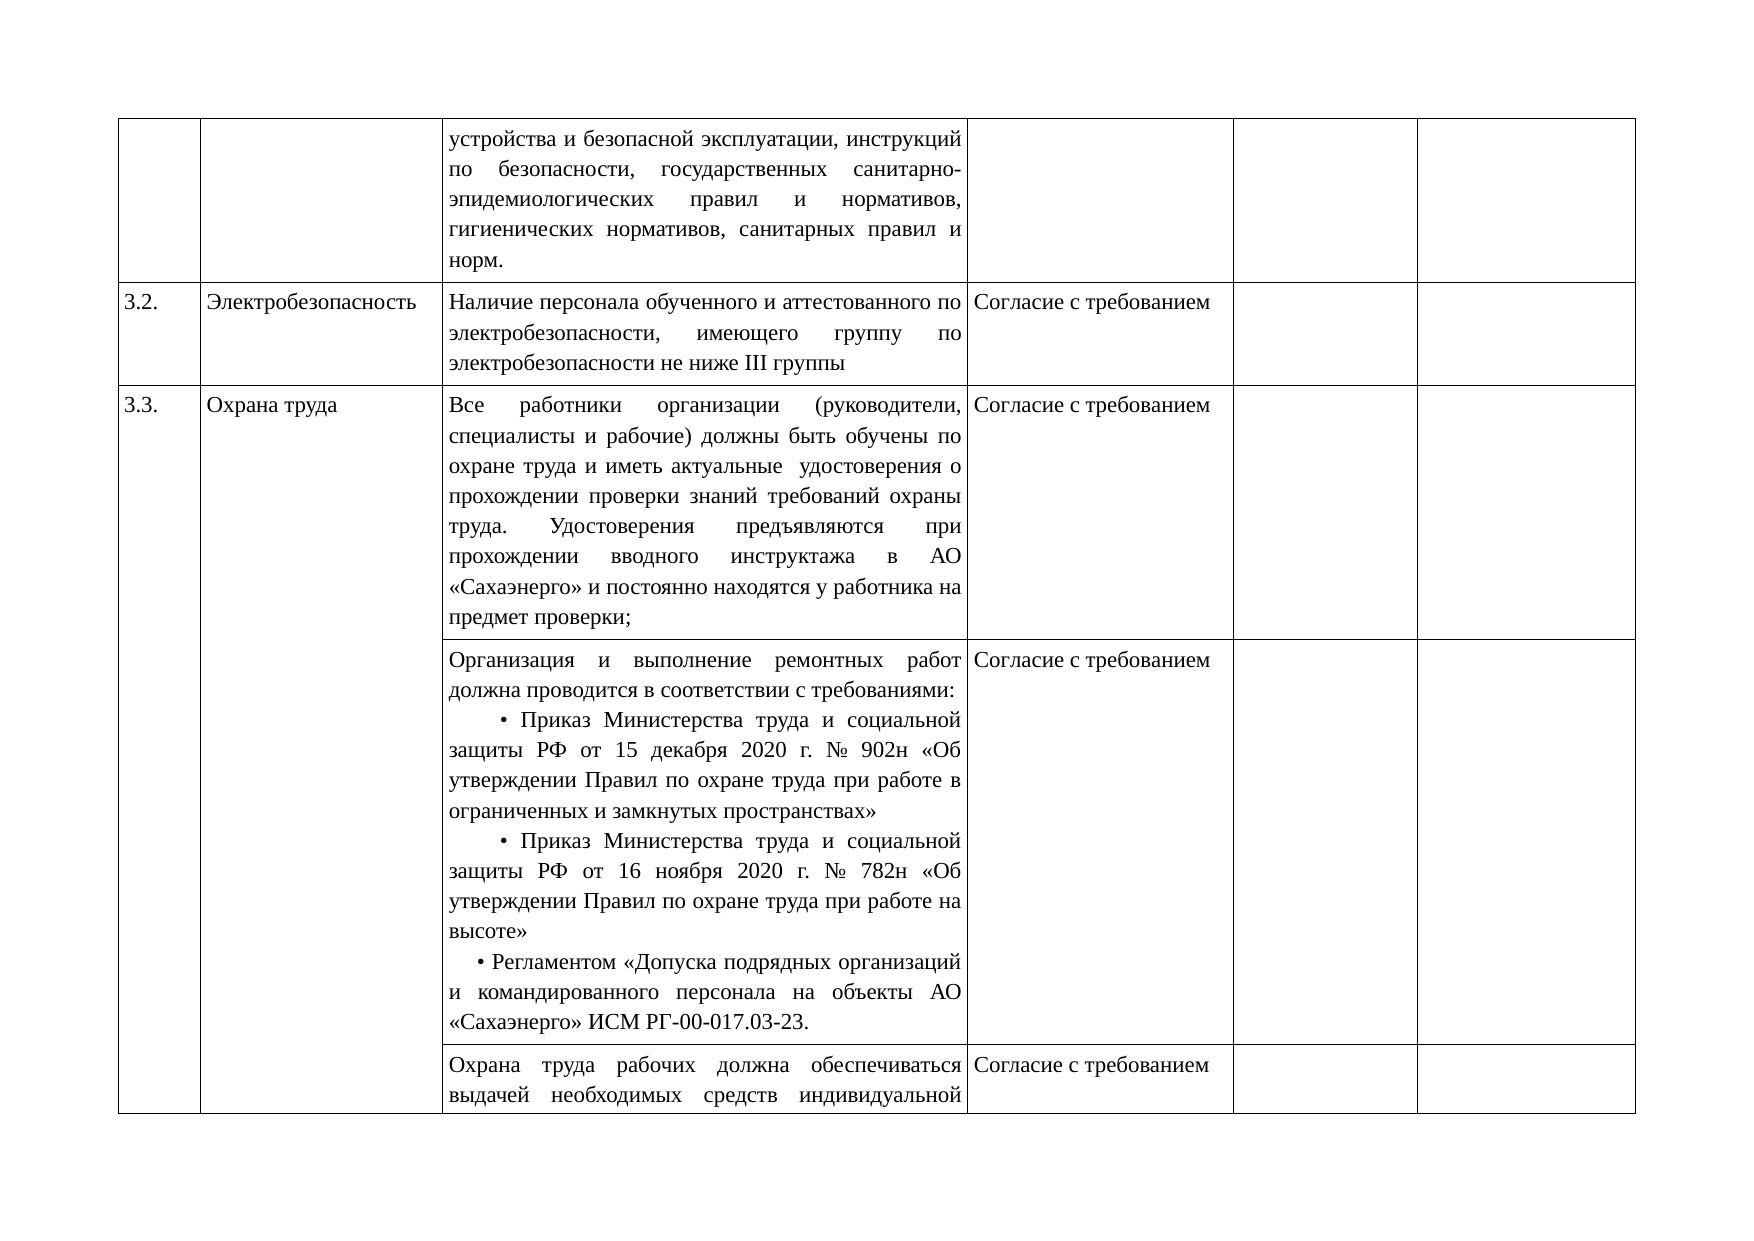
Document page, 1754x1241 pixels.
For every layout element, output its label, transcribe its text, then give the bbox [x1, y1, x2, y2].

table_cell [1418, 640, 1635, 1044]
table_cell Согласие с требованием [968, 1045, 1233, 1113]
table_cell Охрана труда рабочих должна обеспечиваться выдачей необходимых средств индивидуальной [443, 1045, 967, 1113]
table_cell Электробезопасность [201, 283, 442, 385]
table_cell [1234, 386, 1417, 639]
table_cell Согласие с требованием [968, 386, 1233, 639]
table_cell Наличие персонала обученного и аттестованного по электробезопасности, имеющего группу по электробезопасности не ниже III группы [443, 283, 967, 385]
table_cell [1418, 283, 1635, 385]
table_cell устройства и безопасной эксплуатации, инструкций по безопасности, государственных санитарно-эпидемиологических правил и нормативов, гигиенических нормативов, санитарных правил и норм. [443, 119, 967, 282]
table_cell 3.2. [119, 283, 200, 385]
table_cell Организация и выполнение ремонтных работ должна проводится в соответствии с требованиями: • Приказ Министерства труда и социальной защиты РФ от 15 декабря 2020 г. № 902н «Об утверждении Правил по охране труда при работе в ограниченных и замкнутых пространствах» • Приказ Министерства труда и социальной защиты РФ от 16 ноября 2020 г. № 782н «Об утверждении Правил по охране труда при работе на высоте» • Регламентом «Допуска подрядных организаций и командированного персонала на объекты АО «Сахаэнерго» ИСМ РГ-00-017.03-23. [443, 640, 967, 1044]
table_cell [1418, 1045, 1635, 1113]
table_cell [1418, 119, 1635, 282]
table_cell [1234, 640, 1417, 1044]
table_cell 3.3. [119, 386, 200, 1113]
table_cell Согласие с требованием [968, 283, 1233, 385]
table_cell [1234, 119, 1417, 282]
table_cell [1234, 283, 1417, 385]
table_cell Согласие с требованием [968, 640, 1233, 1044]
table_cell Все работники организации (руководители, специалисты и рабочие) должны быть обучены по охране труда и иметь актуальные удостоверения о прохождении проверки знаний требований охраны труда. Удостоверения предъявляются при прохождении вводного инструктажа в АО «Сахаэнерго» и постоянно находятся у работника на предмет проверки; [443, 386, 967, 639]
table_cell [968, 119, 1233, 282]
table_cell Охрана труда [201, 386, 442, 1113]
table_cell [1234, 1045, 1417, 1113]
table_cell [1418, 386, 1635, 639]
